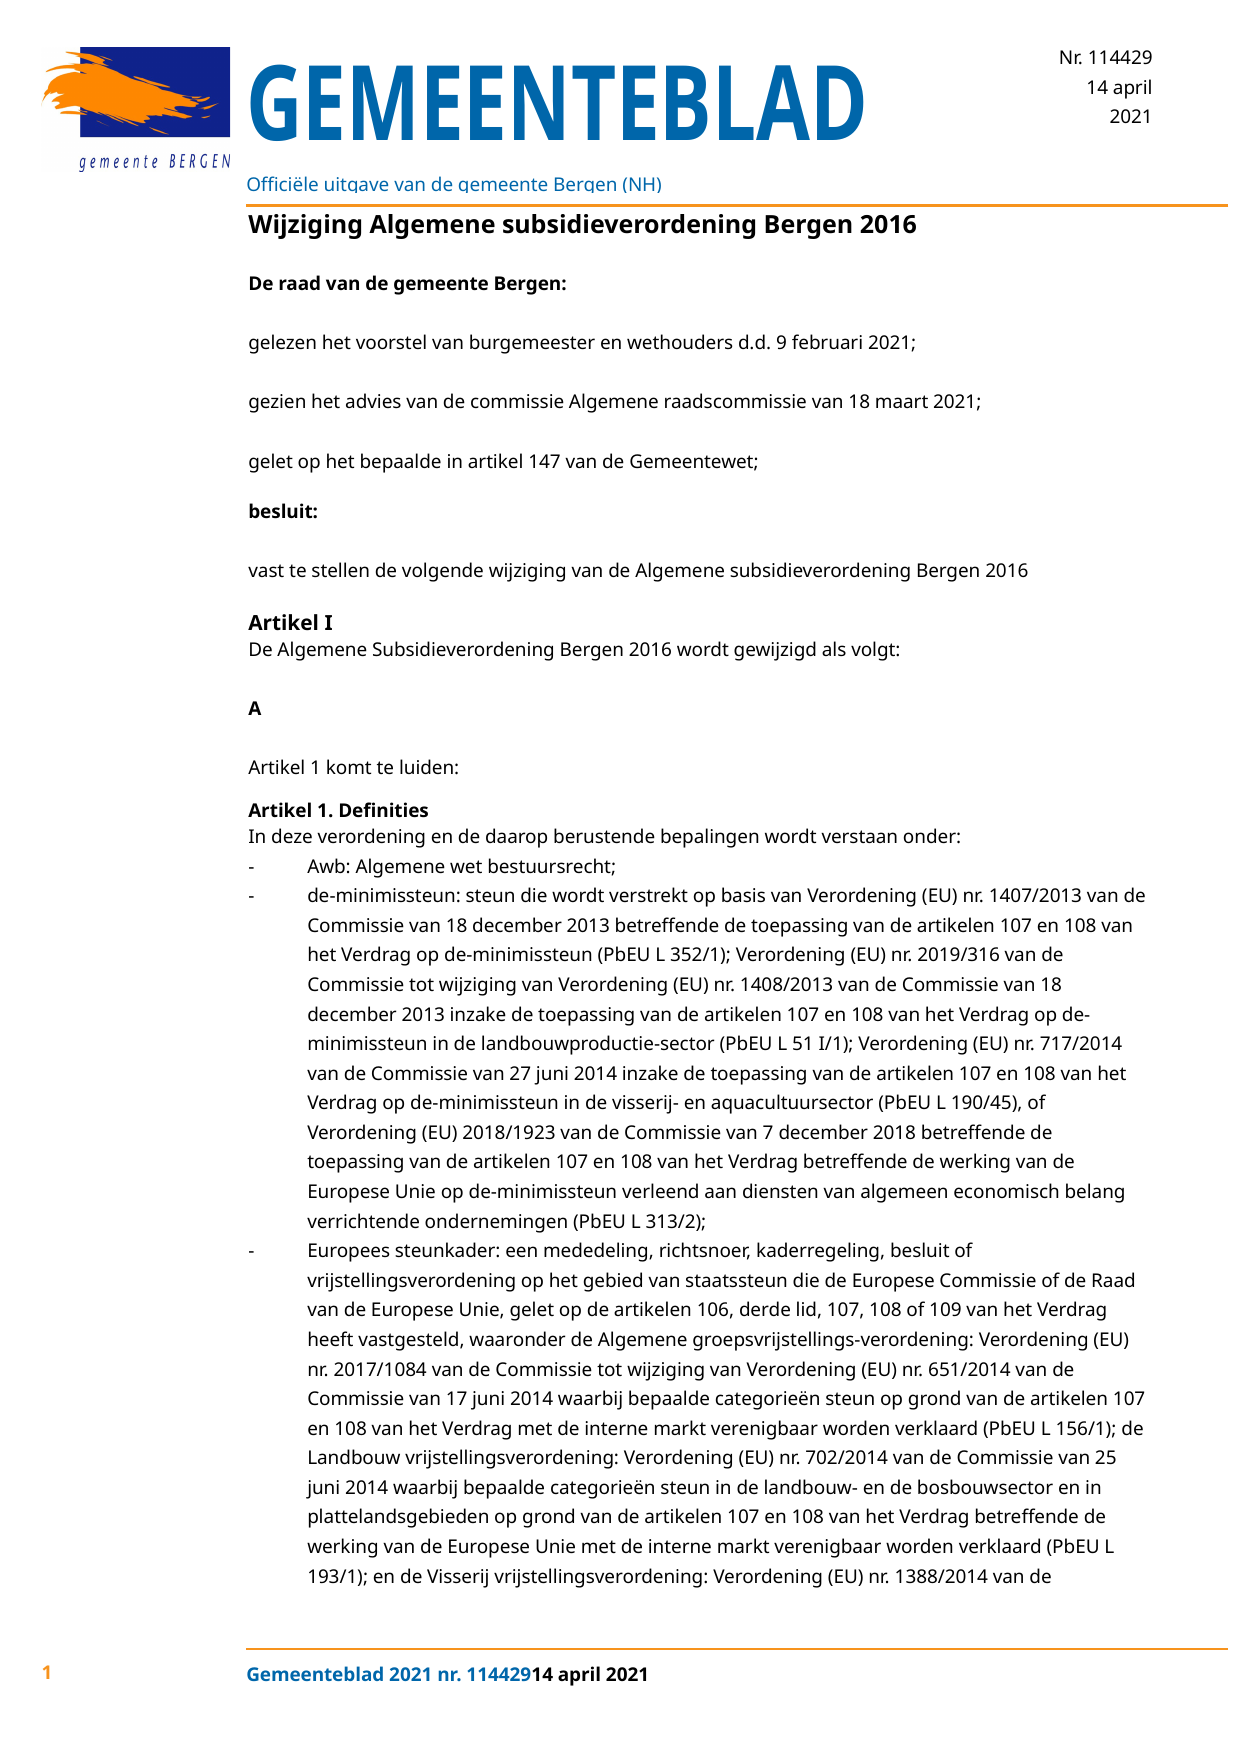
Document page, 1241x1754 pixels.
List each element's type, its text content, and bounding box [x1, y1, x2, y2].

text gezien het advies van de commissie Algemene raadscommissie van 18 maart 2021; [248, 389, 1152, 414]
text De Algemene Subsidieverordening Bergen 2016 wordt gewijzigd als volgt: [248, 636, 1152, 662]
text A [248, 695, 1152, 721]
text gelet op het bepaalde in artikel 147 van de Gemeentewet; [248, 448, 1152, 473]
picture [41, 47, 231, 172]
list de-minimissteun: steun die wordt verstrekt op basis van Verordening (EU) nr. 1407/2013 van de Commissie van 18 december 2013 betreffende de toepassing van de artikelen 107 en 108 van het Verdrag op de-minimissteun (PbEU L 352/1); Verordening (EU) nr. 2019/316 van de Commissie tot wijziging van Verordening (EU) nr. 1408/2013 van de Commissie van 18 december 2013 inzake de toepassing van de artikelen 107 en 108 van het Verdrag op de-minimissteun in de landbouwproductie-sector (PbEU L 51 I/1); Verordening (EU) nr. 717/2014 van de Commissie van 27 juni 2014 inzake de toepassing van de artikelen 107 en 108 van het Verdrag op de-minimissteun in de visserij- en aquacultuursector (PbEU L 190/45), of Verordening (EU) 2018/1923 van de Commissie van 7 december 2018 betreffende de toepassing van de artikelen 107 en 108 van het Verdrag betreffende de werking van de Europese Unie op de-minimissteun verleend aan diensten van algemeen economisch belang verrichtende ondernemingen (PbEU L 313/2); [248, 882, 1152, 1234]
text Wijziging Algemene subsidieverordening Bergen 2016 [248, 207, 1152, 241]
text gelezen het voorstel van burgemeester en wethouders d.d. 9 februari 2021; [248, 329, 1152, 355]
list Europees steunkader: een mededeling, richtsnoer, kaderregeling, besluit of vrijstellingsverordening op het gebied van staatssteun die de Europese Commissie of de Raad van de Europese Unie, gelet op de artikelen 106, derde lid, 107, 108 of 109 van het Verdrag heeft vastgesteld, waaronder de Algemene groepsvrijstellings-verordening: Verordening (EU) nr. 2017/1084 van de Commissie tot wijziging van Verordening (EU) nr. 651/2014 van de Commissie van 17 juni 2014 waarbij bepaalde categorieën steun op grond van de artikelen 107 en 108 van het Verdrag met de interne markt verenigbaar worden verklaard (PbEU L 156/1); de Landbouw vrijstellingsverordening: Verordening (EU) nr. 702/2014 van de Commissie van 25 juni 2014 waarbij bepaalde categorieën steun in de landbouw- en de bosbouwsector en in plattelandsgebieden op grond van de artikelen 107 en 108 van het Verdrag betreffende de werking van de Europese Unie met de interne markt verenigbaar worden verklaard (PbEU L 193/1); en de Visserij vrijstellingsverordening: Verordening (EU) nr. 1388/2014 van de [248, 1237, 1152, 1589]
list Awb: Algemene wet bestuursrecht; [248, 853, 1152, 879]
text besluit: [248, 498, 1152, 524]
text Artikel I [248, 608, 1152, 636]
text vast te stellen de volgende wijziging van de Algemene subsidieverordening Bergen 2016 [248, 557, 1152, 583]
text Artikel 1. Definities [248, 798, 1152, 823]
text In deze verordening en de daarop berustende bepalingen wordt verstaan onder: [248, 823, 1152, 849]
text Artikel 1 komt te luiden: [248, 754, 1152, 780]
text De raad van de gemeente Bergen: [248, 270, 1152, 296]
